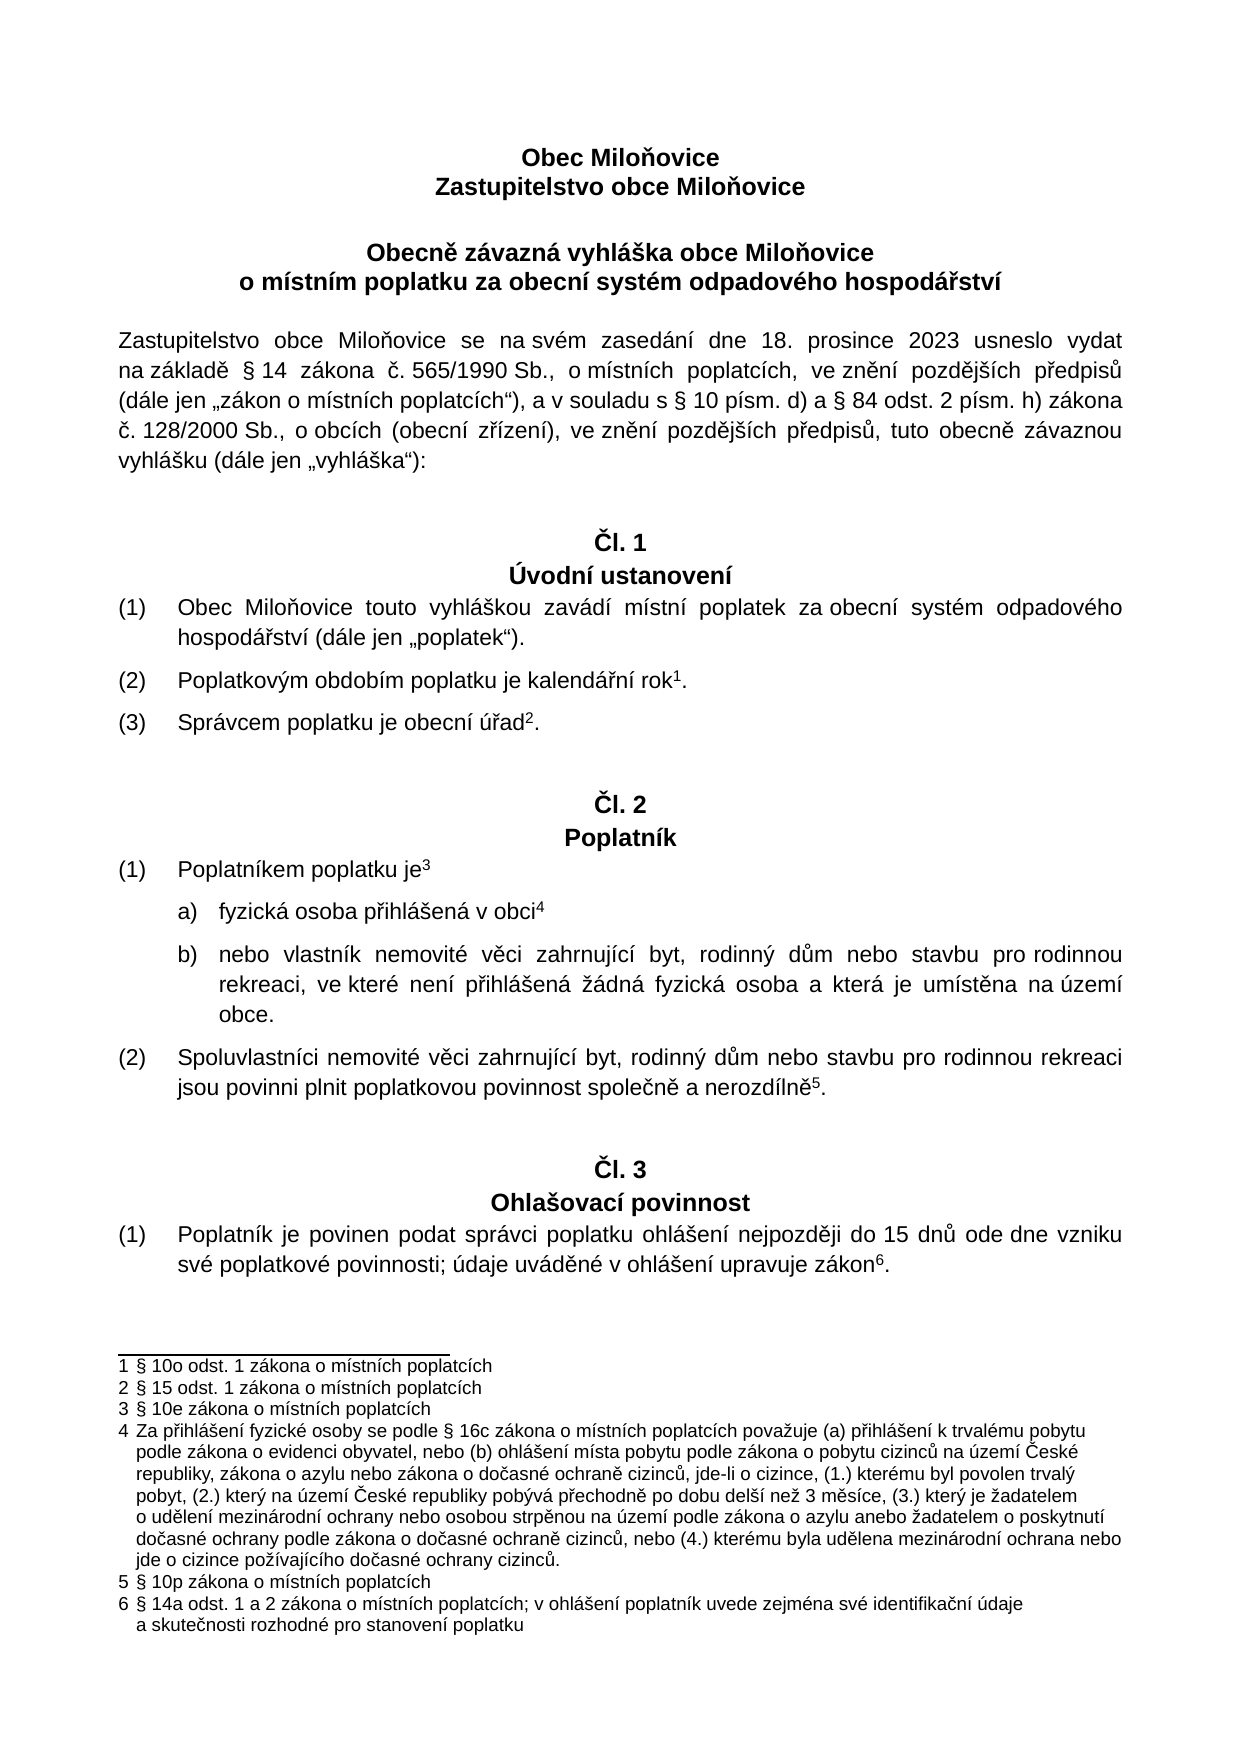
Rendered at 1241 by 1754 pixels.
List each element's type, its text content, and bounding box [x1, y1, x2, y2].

list nebo vlastník nemovité věci zahrnující byt, rodinný dům nebo stavbu pro rodinnou rekreaci, ve které není přihlášená žádná fyzická osoba a která je umístěna na území obce. [177, 941, 1122, 1028]
list § 10o odst. 1 zákona o místních poplatcích [118, 1355, 1122, 1377]
list § 10e zákona o místních poplatcích [118, 1398, 1122, 1420]
text Zastupitelstvo obce Miloňovice se na svém zasedání dne 18. prosince 2023 usneslo vydat na základě § 14 zákona č. 565/1990 Sb., o místních poplatcích, ve znění pozdějších předpisů (dále jen „zákon o místních poplatcích“), a v souladu s § 10 písm. d) a § 84 odst. 2 písm. h) zákona č. 128/2000 Sb., o obcích (obecní zřízení), ve znění pozdějších předpisů, tuto obecně závaznou vyhlášku (dále jen „vyhláška“): [118, 327, 1122, 474]
list Spoluvlastníci nemovité věci zahrnující byt, rodinný dům nebo stavbu pro rodinnou rekreaci jsou povinni plnit poplatkovou povinnost společně a nerozdílně. [118, 1044, 1122, 1101]
text Obec Miloňovice Zastupitelstvo obce Miloňovice [118, 143, 1122, 201]
subtitle Čl. 2 Poplatník [118, 789, 1122, 851]
list fyzická osoba přihlášená v obci [177, 898, 1122, 925]
list Za přihlášení fyzické osoby se podle § 16c zákona o místních poplatcích považuje (a) přihlášení k trvalému pobytu podle zákona o evidenci obyvatel, nebo (b) ohlášení místa pobytu podle zákona o pobytu cizinců na území České republiky, zákona o azylu nebo zákona o dočasné ochraně cizinců, jde-li o cizince, (1.) kterému byl povolen trvalý pobyt, (2.) který na území České republiky pobývá přechodně po dobu delší než 3 měsíce, (3.) který je žadatelem o udělení mezinárodní ochrany nebo osobou strpěnou na území podle zákona o azylu anebo žadatelem o poskytnutí dočasné ochrany podle zákona o dočasné ochraně cizinců, nebo (4.) kterému byla udělena mezinárodní ochrana nebo jde o cizince požívajícího dočasné ochrany cizinců. [118, 1420, 1122, 1571]
list § 15 odst. 1 zákona o místních poplatcích [118, 1377, 1122, 1398]
list § 14a odst. 1 a 2 zákona o místních poplatcích; v ohlášení poplatník uvede zejména své identifikační údaje a skutečnosti rozhodné pro stanovení poplatku [118, 1592, 1122, 1635]
subtitle Obecně závazná vyhláška obce Miloňovice o místním poplatku za obecní systém odpadového hospodářství [118, 238, 1122, 295]
subtitle Čl. 1 Úvodní ustanovení [118, 528, 1122, 589]
list Správcem poplatku je obecní úřad. [118, 709, 1122, 736]
list § 10p zákona o místních poplatcích [118, 1571, 1122, 1592]
list Poplatkovým obdobím poplatku je kalendářní rok. [118, 667, 1122, 693]
subtitle Čl. 3 Ohlašovací povinnost [118, 1154, 1122, 1216]
list Poplatník je povinen podat správci poplatku ohlášení nejpozději do 15 dnů ode dne vzniku své poplatkové povinnosti; údaje uváděné v ohlášení upravuje zákon. [118, 1221, 1122, 1277]
list Poplatníkem poplatku je [118, 856, 1122, 882]
list Obec Miloňovice touto vyhláškou zavádí místní poplatek za obecní systém odpadového hospodářství (dále jen „poplatek“). [118, 594, 1122, 650]
